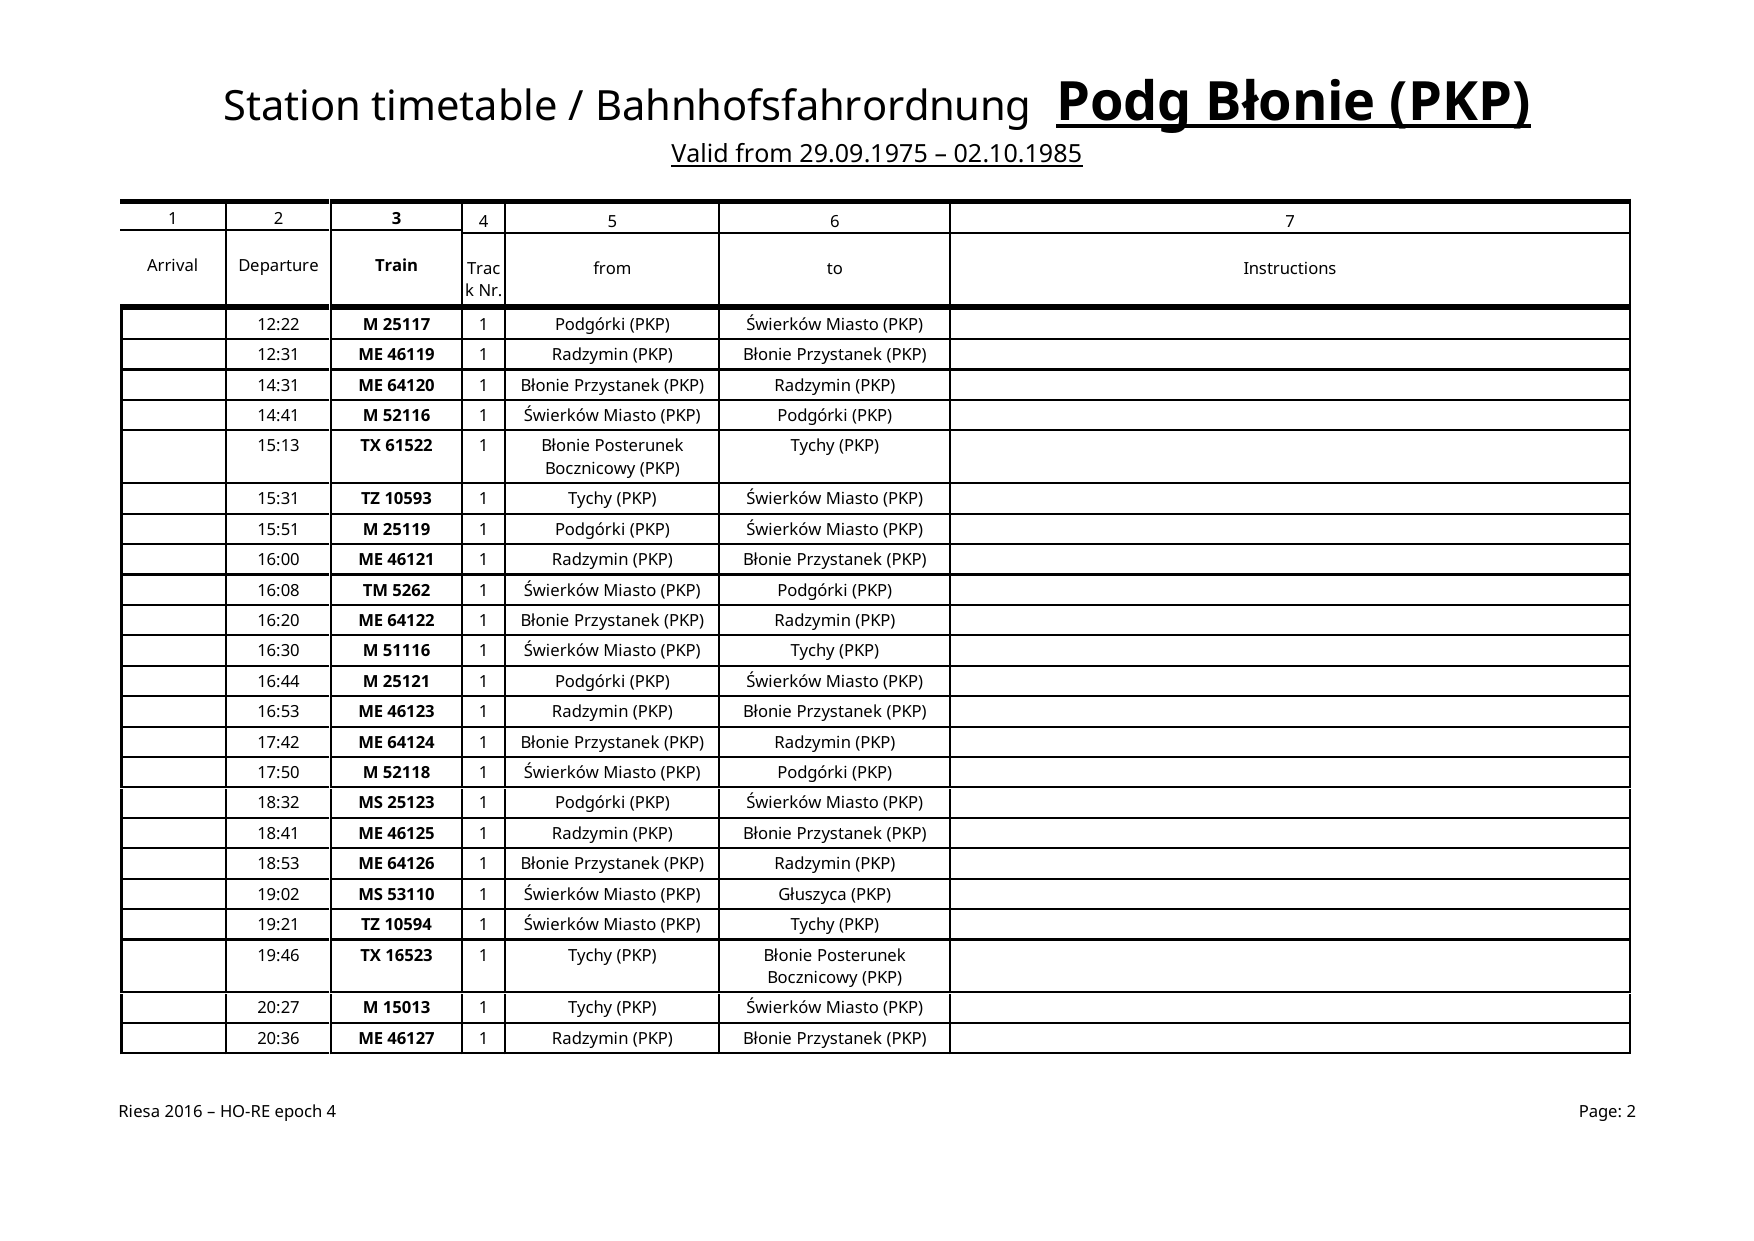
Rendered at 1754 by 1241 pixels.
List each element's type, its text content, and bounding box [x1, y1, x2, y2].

table_cell [951, 310, 1629, 338]
table_cell Świerków Miasto (PKP) [506, 576, 718, 604]
table_cell Tychy (PKP) [720, 910, 949, 938]
table_cell [951, 667, 1629, 695]
table_cell [123, 941, 225, 991]
table_cell 1 [463, 910, 504, 938]
table_cell [951, 431, 1629, 482]
table_cell ME 64120 [332, 371, 461, 399]
table_cell Błonie Przystanek (PKP) [720, 545, 949, 573]
table_cell MS 25123 [332, 789, 461, 817]
table_cell [123, 789, 225, 817]
table_cell [123, 819, 225, 847]
table_cell [951, 728, 1629, 756]
table_cell Tychy (PKP) [506, 941, 718, 991]
table_cell [123, 994, 225, 1022]
table_cell Radzymin (PKP) [506, 819, 718, 847]
table_cell Błonie Przystanek (PKP) [506, 728, 718, 756]
table_header 7 Instructions [951, 234, 1629, 304]
table_cell Świerków Miasto (PKP) [506, 758, 718, 786]
table_cell Świerków Miasto (PKP) [720, 667, 949, 695]
table_cell [951, 849, 1629, 878]
table_cell Radzymin (PKP) [506, 697, 718, 726]
table_cell [123, 340, 225, 368]
table_cell Radzymin (PKP) [506, 1024, 718, 1052]
table_cell ME 46125 [332, 819, 461, 847]
table_cell [951, 910, 1629, 938]
table_cell [951, 1024, 1629, 1052]
table_cell Błonie Przystanek (PKP) [506, 606, 718, 634]
table_cell [123, 401, 225, 429]
table_cell Świerków Miasto (PKP) [720, 515, 949, 543]
table_cell [951, 606, 1629, 634]
table_header 2 Departure [227, 231, 329, 304]
table_cell Świerków Miasto (PKP) [506, 910, 718, 938]
table_header 5 from [506, 234, 718, 304]
table_cell Radzymin (PKP) [720, 371, 949, 399]
table_cell 16:30 [227, 636, 329, 665]
table_cell ME 64126 [332, 849, 461, 878]
table_cell [951, 340, 1629, 368]
table_cell 1 [463, 576, 504, 604]
table_cell [951, 401, 1629, 429]
table_cell 19:02 [227, 880, 329, 908]
table_cell Podgórki (PKP) [506, 789, 718, 817]
table_cell [123, 371, 225, 399]
table_cell Świerków Miasto (PKP) [506, 880, 718, 908]
table_cell 1 [463, 401, 504, 429]
table_cell 1 [463, 789, 504, 817]
table_cell Tychy (PKP) [506, 484, 718, 513]
table_cell ME 46123 [332, 697, 461, 726]
table_cell [123, 636, 225, 665]
table_cell 18:32 [227, 789, 329, 817]
table_cell 1 [463, 636, 504, 665]
table_cell 19:46 [227, 941, 329, 991]
table_header 3 Train [332, 204, 461, 229]
table_cell Podgórki (PKP) [720, 401, 949, 429]
table_cell 16:20 [227, 606, 329, 634]
table_cell 17:50 [227, 758, 329, 786]
table_cell Świerków Miasto (PKP) [720, 484, 949, 513]
table_cell ME 46119 [332, 340, 461, 368]
table_cell Błonie Przystanek (PKP) [506, 849, 718, 878]
table_cell Radzymin (PKP) [720, 606, 949, 634]
table_header 3 Train [332, 231, 461, 304]
table_cell [951, 941, 1629, 991]
table_header 4 Track Nr. [463, 234, 504, 304]
table_cell ME 46127 [332, 1024, 461, 1052]
table_cell [123, 576, 225, 604]
table_cell 1 [463, 819, 504, 847]
table_cell TX 61522 [332, 431, 461, 482]
table_cell [123, 606, 225, 634]
table_header 1 Arrival [120, 204, 225, 229]
table_cell TX 16523 [332, 941, 461, 991]
table_cell [123, 728, 225, 756]
table_cell ME 64122 [332, 606, 461, 634]
table_header 1 Arrival [120, 231, 225, 304]
table_cell [123, 515, 225, 543]
table_cell [123, 484, 225, 513]
table_cell Podgórki (PKP) [720, 576, 949, 604]
table_cell TZ 10593 [332, 484, 461, 513]
table_cell 14:31 [227, 371, 329, 399]
table_cell [951, 994, 1629, 1022]
table_cell 18:41 [227, 819, 329, 847]
table_cell Błonie Przystanek (PKP) [720, 1024, 949, 1052]
table_cell Podgórki (PKP) [720, 758, 949, 786]
table_cell Podgórki (PKP) [506, 310, 718, 338]
table_cell Świerków Miasto (PKP) [506, 636, 718, 665]
table_cell Podgórki (PKP) [506, 667, 718, 695]
table_cell 20:36 [227, 1024, 329, 1052]
table_cell 12:31 [227, 340, 329, 368]
table_cell 20:27 [227, 994, 329, 1022]
table_cell [951, 545, 1629, 573]
table_cell 17:42 [227, 728, 329, 756]
table_cell M 52116 [332, 401, 461, 429]
table_cell ME 46121 [332, 545, 461, 573]
table_cell 1 [463, 431, 504, 482]
table_cell Tychy (PKP) [720, 636, 949, 665]
table_cell [951, 789, 1629, 817]
table_cell 1 [463, 371, 504, 399]
table_cell 1 [463, 606, 504, 634]
table_cell M 25117 [332, 310, 461, 338]
table_cell Świerków Miasto (PKP) [720, 994, 949, 1022]
table_cell Radzymin (PKP) [506, 340, 718, 368]
table_cell [951, 636, 1629, 665]
table_cell 1 [463, 697, 504, 726]
table_cell 15:51 [227, 515, 329, 543]
table_cell ME 64124 [332, 728, 461, 756]
table_cell [123, 667, 225, 695]
table_cell [123, 849, 225, 878]
table_cell Podgórki (PKP) [506, 515, 718, 543]
table_cell Tychy (PKP) [720, 431, 949, 482]
table_header 6 to [720, 204, 949, 232]
table_cell 16:53 [227, 697, 329, 726]
table_header 4 Track Nr. [463, 204, 504, 232]
table_cell 1 [463, 515, 504, 543]
table_cell Głuszyca (PKP) [720, 880, 949, 908]
table_cell 15:13 [227, 431, 329, 482]
table_cell TZ 10594 [332, 910, 461, 938]
table_cell [123, 880, 225, 908]
table_cell 1 [463, 849, 504, 878]
table_cell 1 [463, 758, 504, 786]
table_cell [123, 431, 225, 482]
table_cell Błonie Posterunek Bocznicowy (PKP) [506, 431, 718, 482]
table_cell Błonie Przystanek (PKP) [720, 819, 949, 847]
table_cell Błonie Posterunek Bocznicowy (PKP) [720, 941, 949, 991]
table_cell [951, 819, 1629, 847]
table_cell M 15013 [332, 994, 461, 1022]
table_cell Świerków Miasto (PKP) [720, 789, 949, 817]
table_cell MS 53110 [332, 880, 461, 908]
table_cell 19:21 [227, 910, 329, 938]
table_cell 1 [463, 1024, 504, 1052]
table_cell M 25119 [332, 515, 461, 543]
table_cell 16:00 [227, 545, 329, 573]
table_cell Świerków Miasto (PKP) [720, 310, 949, 338]
table_cell [951, 697, 1629, 726]
table_cell [951, 484, 1629, 513]
table_cell Błonie Przystanek (PKP) [720, 340, 949, 368]
table_cell [951, 758, 1629, 786]
table_cell 1 [463, 994, 504, 1022]
table_cell [123, 310, 225, 338]
table_cell [951, 576, 1629, 604]
table_cell Radzymin (PKP) [720, 849, 949, 878]
table_cell [951, 515, 1629, 543]
table_cell 1 [463, 728, 504, 756]
table_cell Błonie Przystanek (PKP) [720, 697, 949, 726]
table_header 7 Instructions [951, 204, 1629, 232]
table_cell Radzymin (PKP) [506, 545, 718, 573]
table_cell TM 5262 [332, 576, 461, 604]
table_cell [123, 545, 225, 573]
table_cell Świerków Miasto (PKP) [506, 401, 718, 429]
table_cell [123, 697, 225, 726]
table_cell 1 [463, 340, 504, 368]
table_cell 1 [463, 667, 504, 695]
table_cell Radzymin (PKP) [720, 728, 949, 756]
table_header 2 Departure [227, 204, 329, 229]
table_cell [951, 371, 1629, 399]
table_cell Błonie Przystanek (PKP) [506, 371, 718, 399]
table_cell 12:22 [227, 310, 329, 338]
table_cell [123, 758, 225, 786]
table_header 5 from [506, 204, 718, 232]
table_cell 15:31 [227, 484, 329, 513]
table_cell 1 [463, 484, 504, 513]
table_cell [123, 910, 225, 938]
table_cell 16:08 [227, 576, 329, 604]
table_cell Tychy (PKP) [506, 994, 718, 1022]
table_cell 1 [463, 310, 504, 338]
table_cell 1 [463, 941, 504, 991]
table_cell M 25121 [332, 667, 461, 695]
table_cell 16:44 [227, 667, 329, 695]
table_cell [123, 1024, 225, 1052]
table_cell 1 [463, 880, 504, 908]
table_cell 1 [463, 545, 504, 573]
table_cell M 51116 [332, 636, 461, 665]
table_header 6 to [720, 234, 949, 304]
table_cell M 52118 [332, 758, 461, 786]
table_cell [951, 880, 1629, 908]
table_cell 18:53 [227, 849, 329, 878]
table_cell 14:41 [227, 401, 329, 429]
